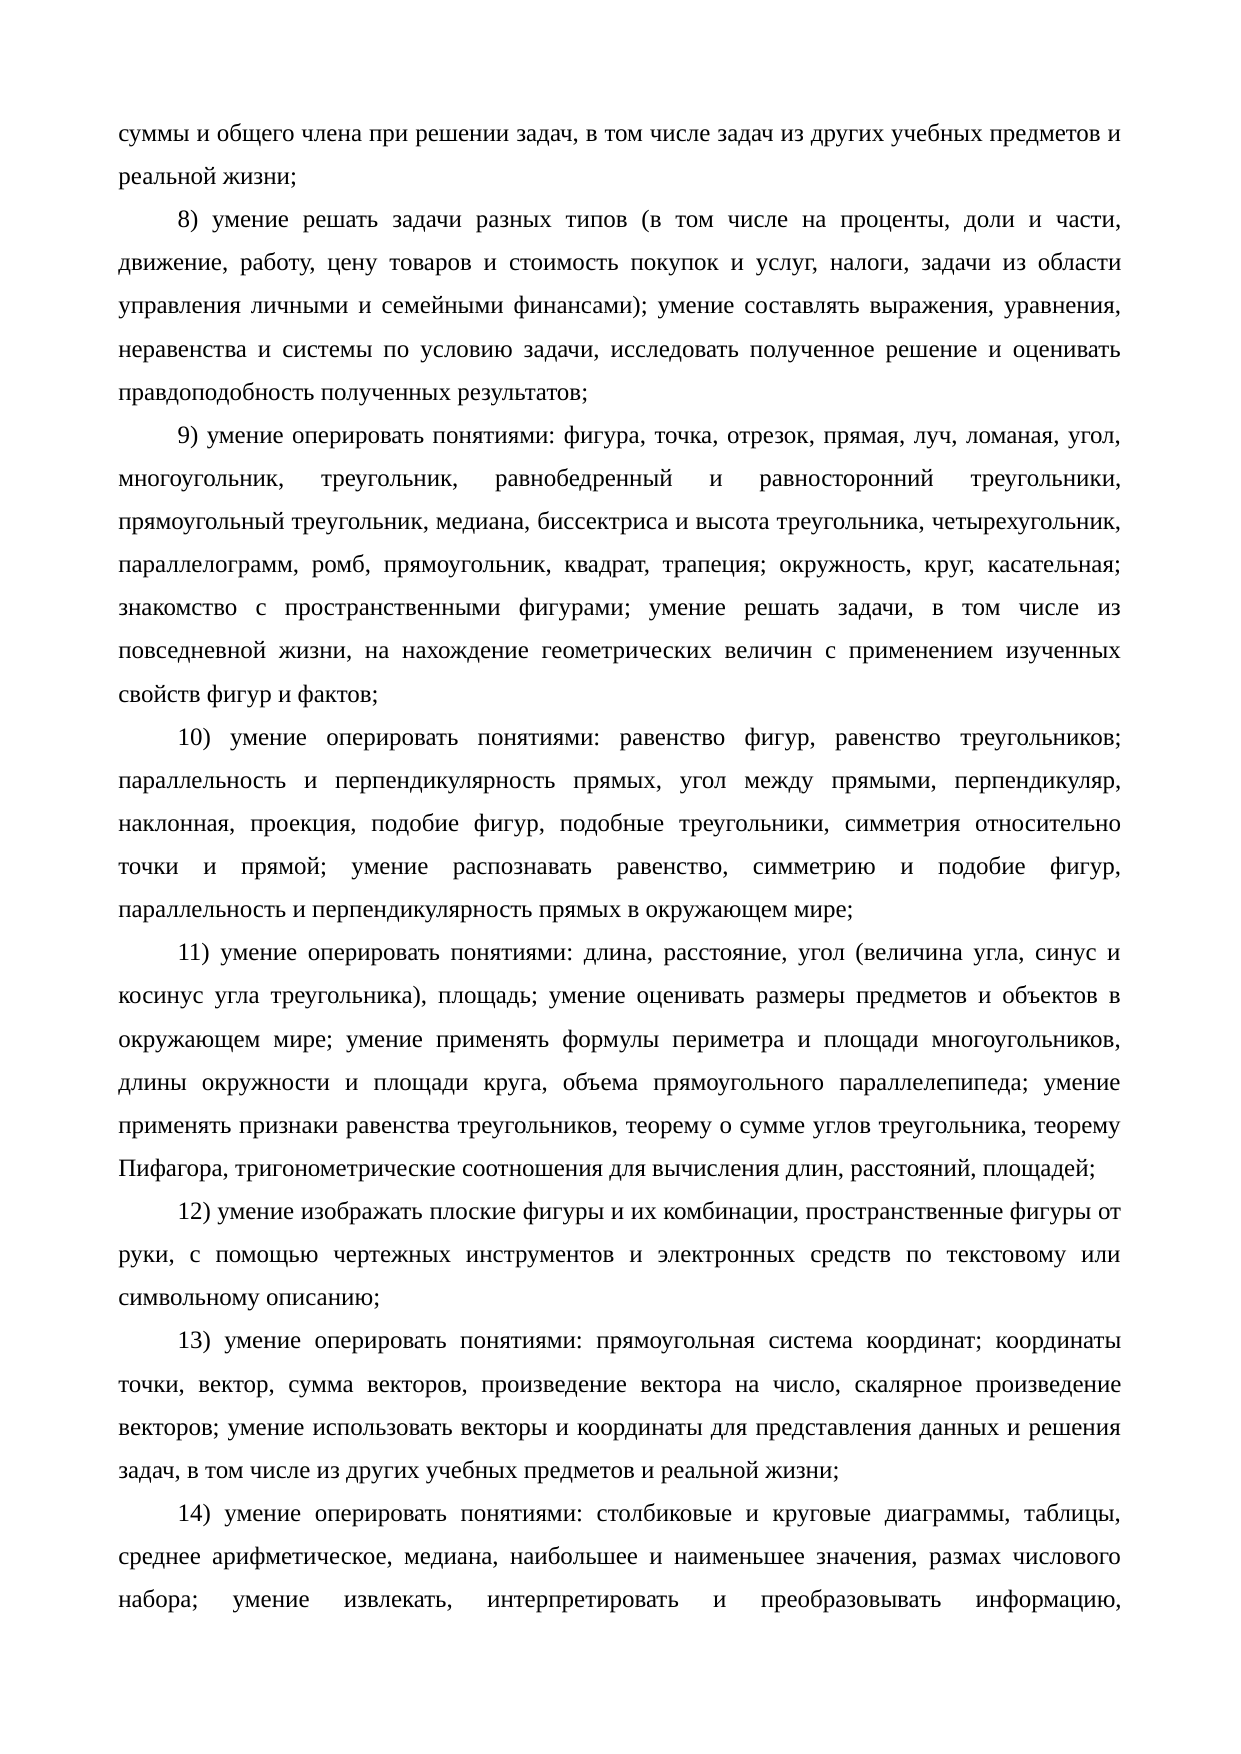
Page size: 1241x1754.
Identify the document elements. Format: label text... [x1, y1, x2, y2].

text 10) умение оперировать понятиями: равенство фигур, равенство треугольников; параллельность и перпендикулярность прямых, угол между прямыми, перпендикуляр, наклонная, проекция, подобие фигур, подобные треугольники, симметрия относительно точки и прямой; умение распознавать равенство, симметрию и подобие фигур, параллельность и перпендикулярность прямых в окружающем мире; [118, 722, 1122, 923]
text 11) умение оперировать понятиями: длина, расстояние, угол (величина угла, синус и косинус угла треугольника), площадь; умение оценивать размеры предметов и объектов в окружающем мире; умение применять формулы периметра и площади многоугольников, длины окружности и площади круга, объема прямоугольного параллелепипеда; умение применять признаки равенства треугольников, теорему о сумме углов треугольника, теорему Пифагора, тригонометрические соотношения для вычисления длин, расстояний, площадей; [118, 937, 1122, 1182]
text 9) умение оперировать понятиями: фигура, точка, отрезок, прямая, луч, ломаная, угол, многоугольник, треугольник, равнобедренный и равносторонний треугольники, прямоугольный треугольник, медиана, биссектриса и высота треугольника, четырехугольник, параллелограмм, ромб, прямоугольник, квадрат, трапеция; окружность, круг, касательная; знакомство с пространственными фигурами; умение решать задачи, в том числе из повседневной жизни, на нахождение геометрических величин с применением изученных свойств фигур и фактов; [118, 420, 1122, 707]
text 14) умение оперировать понятиями: столбиковые и круговые диаграммы, таблицы, среднее арифметическое, медиана, наибольшее и наименьшее значения, размах числового набора; умение извлекать, интерпретировать и преобразовывать информацию, [118, 1498, 1122, 1613]
text суммы и общего члена при решении задач, в том числе задач из других учебных предметов и реальной жизни; [118, 118, 1122, 190]
text 12) умение изображать плоские фигуры и их комбинации, пространственные фигуры от руки, с помощью чертежных инструментов и электронных средств по текстовому или символьному описанию; [118, 1196, 1122, 1311]
text 8) умение решать задачи разных типов (в том числе на проценты, доли и части, движение, работу, цену товаров и стоимость покупок и услуг, налоги, задачи из области управления личными и семейными финансами); умение составлять выражения, уравнения, неравенства и системы по условию задачи, исследовать полученное решение и оценивать правдоподобность полученных результатов; [118, 204, 1122, 406]
text 13) умение оперировать понятиями: прямоугольная система координат; координаты точки, вектор, сумма векторов, произведение вектора на число, скалярное произведение векторов; умение использовать векторы и координаты для представления данных и решения задач, в том числе из других учебных предметов и реальной жизни; [118, 1326, 1122, 1484]
